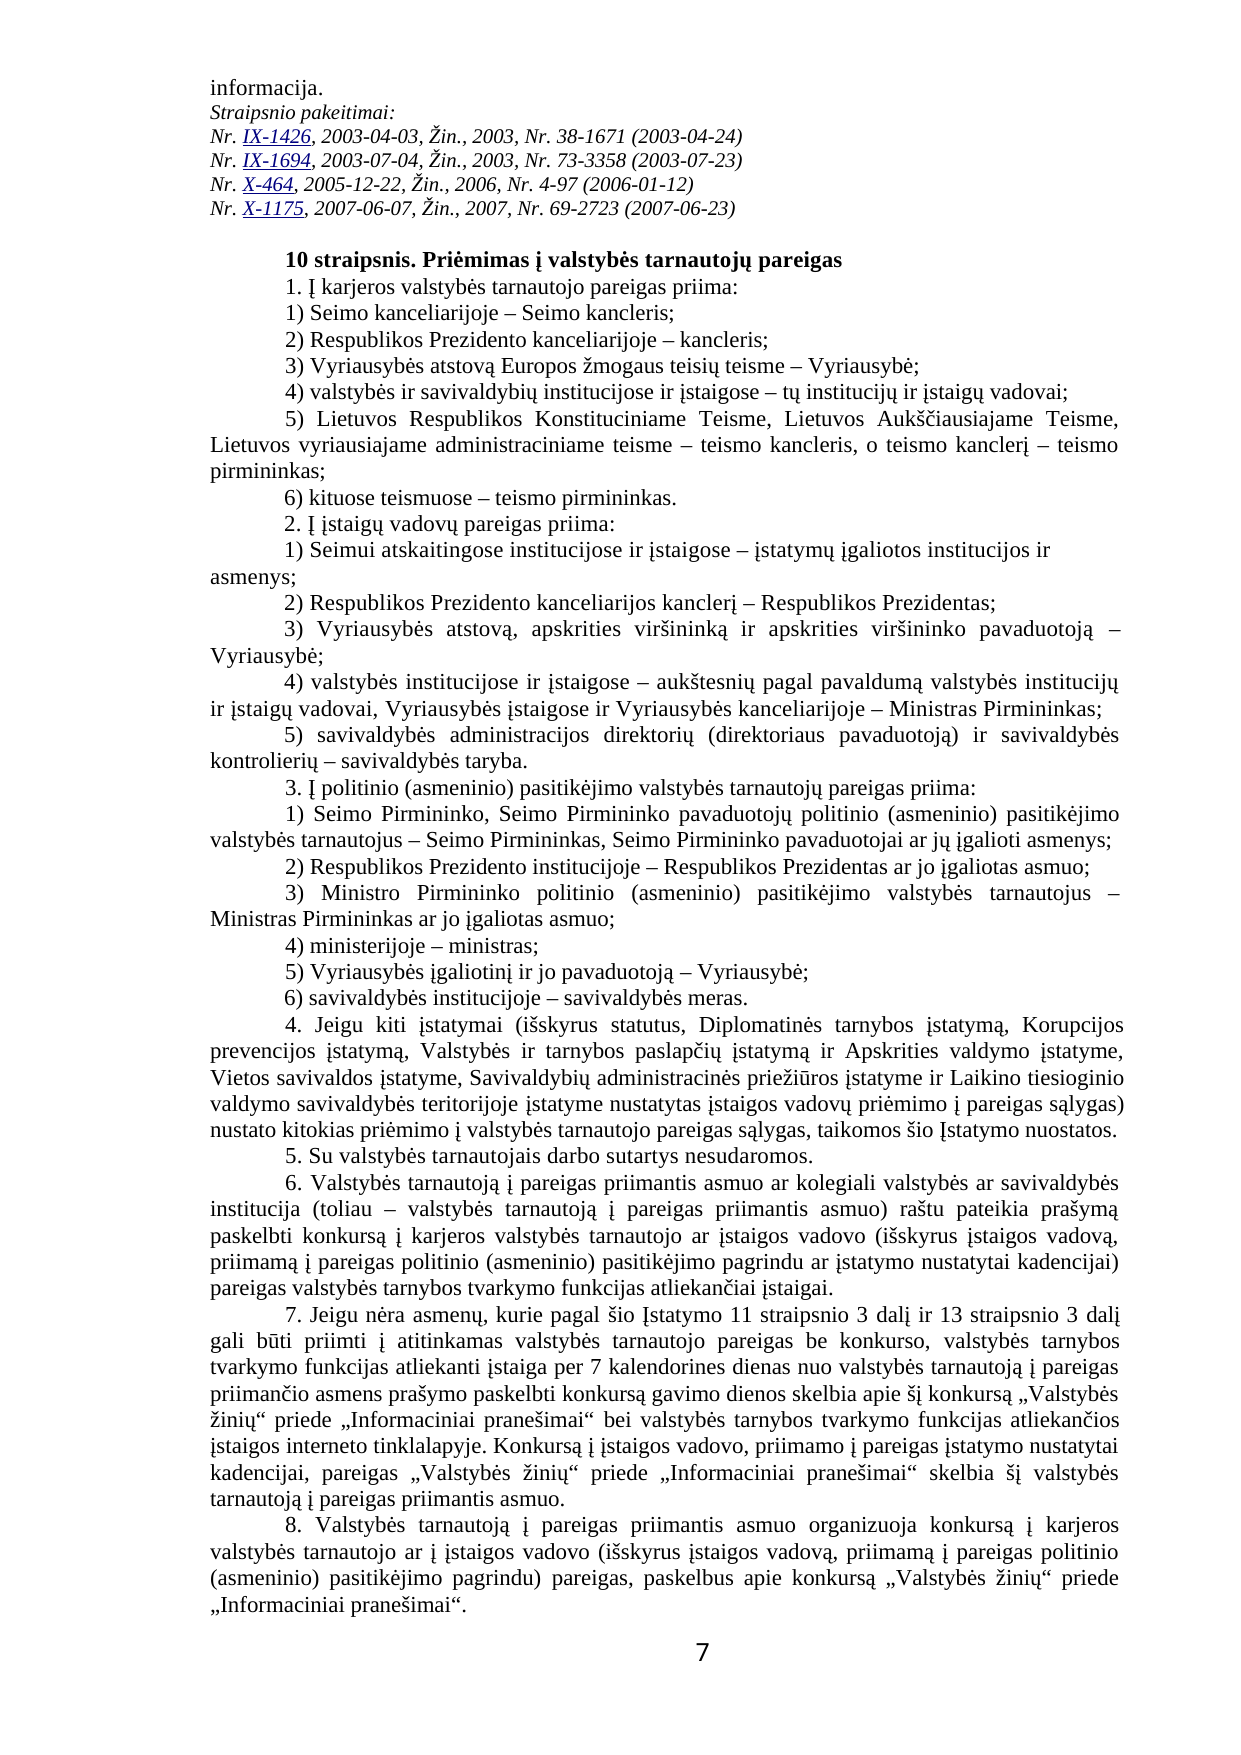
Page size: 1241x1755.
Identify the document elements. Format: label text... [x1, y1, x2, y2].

text 5. Su valstybės tarnautojais darbo sutartys nesudaromos. [210, 1143, 1126, 1169]
list 2) Respublikos Prezidento kanceliarijoje – kancleris; [210, 326, 1120, 352]
text 10 straipsnis. Priėmimas į valstybės tarnautojų pareigas [210, 247, 1126, 273]
text 2) Respublikos Prezidento kanceliarijos kanclerį – Respublikos Prezidentas; [210, 589, 1120, 616]
text 5) savivaldybės administracijos direktorių (direktoriaus pavaduotoją) ir savivaldybės kontrolierių – savivaldybės taryba. [210, 721, 1120, 774]
text 1. Į karjeros valstybės tarnautojo pareigas priima: [210, 273, 1120, 299]
text 2. Į įstaigų vadovų pareigas priima: [210, 510, 1120, 536]
list 1) Seimo Pirmininko, Seimo Pirmininko pavaduotojų politinio (asmeninio) pasitikėjimo valstybės tarnautojus – Seimo Pirmininkas, Seimo Pirmininko pavaduotojai ar jų įgalioti asmenys; [210, 800, 1120, 853]
text 1) Seimui atskaitingose institucijose ir įstaigose – įstatymų įgaliotos institucijos ir asmenys; [210, 536, 1120, 589]
list 4) valstybės ir savivaldybių institucijose ir įstaigose – tų institucijų ir įstaigų vadovai; [210, 378, 1120, 405]
text Nr. X-464, 2005-12-22, Žin., 2006, Nr. 4-97 (2006-01-12) [210, 172, 1120, 196]
text 6. Valstybės tarnautoją į pareigas priimantis asmuo ar kolegiali valstybės ar savivaldybės institucija (toliau – valstybės tarnautoją į pareigas priimantis asmuo) raštu pateikia prašymą paskelbti konkursą į karjeros valstybės tarnautojo ar įstaigos vadovo (išskyrus įstaigos vadovą, priimamą į pareigas politinio (asmeninio) pasitikėjimo pagrindu ar įstatymo nustatytai kadencijai) pareigas valstybės tarnybos tvarkymo funkcijas atliekančiai įstaigai. [210, 1169, 1120, 1301]
text Nr. IX-1426, 2003-04-03, Žin., 2003, Nr. 38-1671 (2003-04-24) [210, 124, 1120, 148]
text Nr. X-1175, 2007-06-07, Žin., 2007, Nr. 69-2723 (2007-06-23) [210, 196, 1120, 220]
text informacija. [210, 73, 1126, 100]
text 4) valstybės institucijose ir įstaigose – aukštesnių pagal pavaldumą valstybės institucijų ir įstaigų vadovai, Vyriausybės įstaigose ir Vyriausybės kanceliarijoje – Ministras Pirmininkas; [210, 668, 1120, 721]
text 3) Vyriausybės atstovą, apskrities viršininką ir apskrities viršininko pavaduotoją – Vyriausybė; [210, 616, 1120, 668]
text 6) savivaldybės institucijoje – savivaldybės meras. [210, 984, 1120, 1011]
list 5) Lietuvos Respublikos Konstituciniame Teisme, Lietuvos Aukščiausiajame Teisme, Lietuvos vyriausiajame administraciniame teisme – teismo kancleris, o teismo kanclerį – teismo pirmininkas; [210, 405, 1120, 484]
text Straipsnio pakeitimai: [210, 100, 1120, 124]
list 4) ministerijoje – ministras; [210, 932, 1120, 958]
text 1) Seimo kanceliarijoje – Seimo kancleris; [210, 299, 1120, 326]
list 5) Vyriausybės įgaliotinį ir jo pavaduotoją – Vyriausybė; [210, 958, 1120, 984]
list 3) Vyriausybės atstovą Europos žmogaus teisių teisme – Vyriausybė; [210, 352, 1120, 378]
list 3. Į politinio (asmeninio) pasitikėjimo valstybės tarnautojų pareigas priima: [210, 774, 1120, 800]
text 4. Jeigu kiti įstatymai (išskyrus statutus, Diplomatinės tarnybos įstatymą, Korupcijos prevencijos įstatymą, Valstybės ir tarnybos paslapčių įstatymą ir Apskrities valdymo įstatyme, Vietos savivaldos įstatyme, Savivaldybių administracinės priežiūros įstatyme ir Laikino tiesioginio valdymo savivaldybės teritorijoje įstatyme nustatytas įstaigos vadovų priėmimo į pareigas sąlygas) nustato kitokias priėmimo į valstybės tarnautojo pareigas sąlygas, taikomos šio Įstatymo nuostatos. [210, 1011, 1126, 1143]
text 6) kituose teismuose – teismo pirmininkas. [210, 484, 1120, 510]
text 7. Jeigu nėra asmenų, kurie pagal šio Įstatymo 11 straipsnio 3 dalį ir 13 straipsnio 3 dalį gali būti priimti į atitinkamas valstybės tarnautojo pareigas be konkurso, valstybės tarnybos tvarkymo funkcijas atliekanti įstaiga per 7 kalendorines dienas nuo valstybės tarnautoją į pareigas priimančio asmens prašymo paskelbti konkursą gavimo dienos skelbia apie šį konkursą „Valstybės žinių“ priede „Informaciniai pranešimai“ bei valstybės tarnybos tvarkymo funkcijas atliekančios įstaigos interneto tinklalapyje. Konkursą į įstaigos vadovo, priimamo į pareigas įstatymo nustatytai kadencijai, pareigas „Valstybės žinių“ priede „Informaciniai pranešimai“ skelbia šį valstybės tarnautoją į pareigas priimantis asmuo. [210, 1301, 1120, 1512]
list 3) Ministro Pirmininko politinio (asmeninio) pasitikėjimo valstybės tarnautojus – Ministras Pirmininkas ar jo įgaliotas asmuo; [210, 879, 1120, 932]
text Nr. IX-1694, 2003-07-04, Žin., 2003, Nr. 73-3358 (2003-07-23) [210, 148, 1120, 172]
text 8. Valstybės tarnautoją į pareigas priimantis asmuo organizuoja konkursą į karjeros valstybės tarnautojo ar į įstaigos vadovo (išskyrus įstaigos vadovą, priimamą į pareigas politinio (asmeninio) pasitikėjimo pagrindu) pareigas, paskelbus apie konkursą „Valstybės žinių“ priede „Informaciniai pranešimai“. [210, 1512, 1120, 1617]
list 2) Respublikos Prezidento institucijoje – Respublikos Prezidentas ar jo įgaliotas asmuo; [210, 853, 1120, 879]
